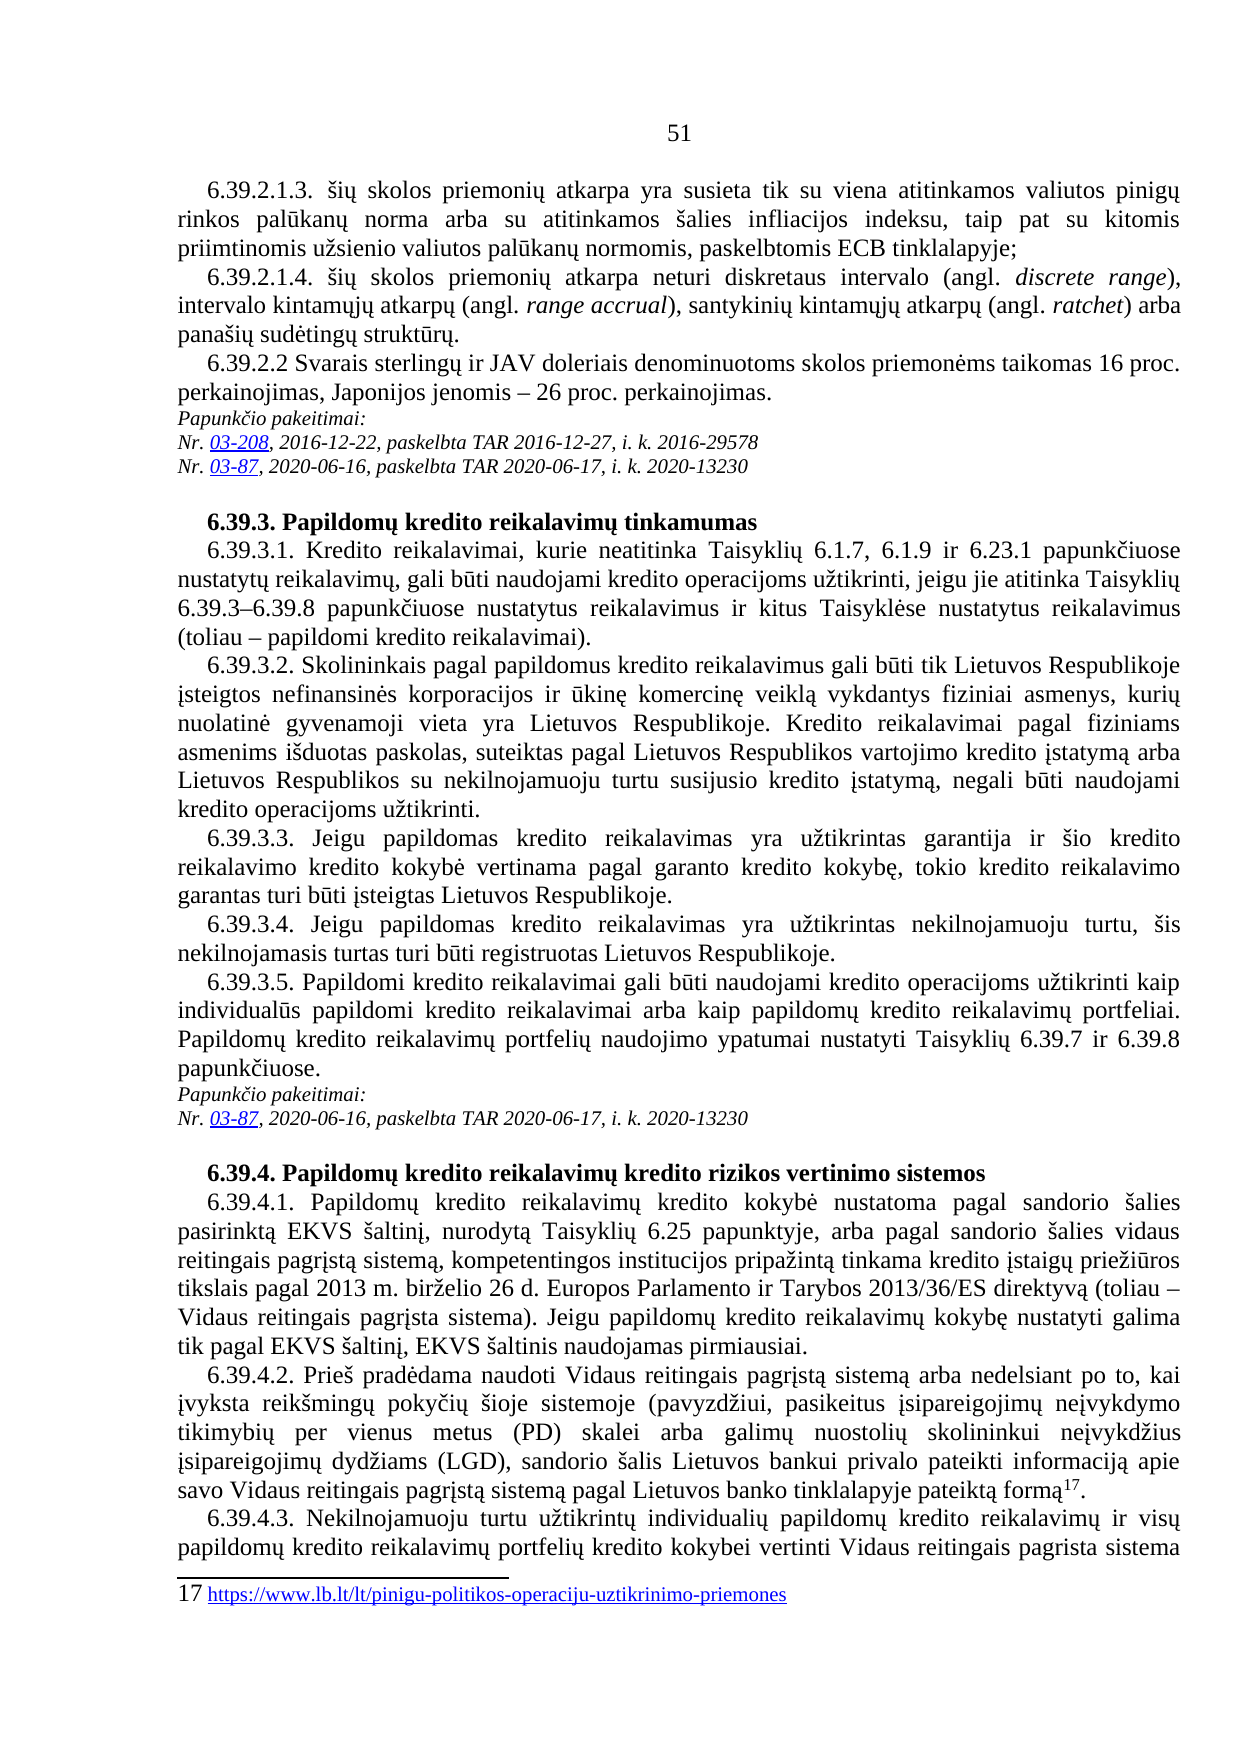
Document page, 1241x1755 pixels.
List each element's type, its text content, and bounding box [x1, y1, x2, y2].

text 6.39.4.2. Prieš pradėdama naudoti Vidaus reitingais pagrįstą sistemą arba nedelsiant po to, kai įvyksta reikšmingų pokyčių šioje sistemoje (pavyzdžiui, pasikeitus įsipareigojimų neįvykdymo tikimybių per vienus metus (PD) skalei arba galimų nuostolių skolininkui neįvykdžius įsipareigojimų dydžiams (LGD), sandorio šalis Lietuvos bankui privalo pateikti informaciją apie savo Vidaus reitingais pagrįstą sistemą pagal Lietuvos banko tinklalapyje pateiktą formą. [177, 1360, 1181, 1503]
text 6.39.3.1. Kredito reikalavimai, kurie neatitinka Taisyklių 6.1.7, 6.1.9 ir 6.23.1 papunkčiuose nustatytų reikalavimų, gali būti naudojami kredito operacijoms užtikrinti, jeigu jie atitinka Taisyklių 6.39.3–6.39.8 papunkčiuose nustatytus reikalavimus ir kitus Taisyklėse nustatytus reikalavimus (toliau – papildomi kredito reikalavimai). [177, 535, 1181, 650]
text Nr. 03-87, 2020-06-16, paskelbta TAR 2020-06-17, i. k. 2020-13230 [177, 454, 1181, 478]
text https://www.lb.lt/lt/pinigu-politikos-operaciju-uztikrinimo-priemones [177, 1578, 1181, 1607]
text 6.39.2.1.3. šių skolos priemonių atkarpa yra susieta tik su viena atitinkamos valiutos pinigų rinkos palūkanų norma arba su atitinkamos šalies infliacijos indeksu, taip pat su kitomis priimtinomis užsienio valiutos palūkanų normomis, paskelbtomis ECB tinklalapyje; [177, 176, 1181, 262]
text 6.39.2.2 Svarais sterlingų ir JAV doleriais denominuotoms skolos priemonėms taikomas 16 proc. perkainojimas, Japonijos jenomis – 26 proc. perkainojimas. [177, 348, 1181, 406]
text 6.39.3. Papildomų kredito reikalavimų tinkamumas [177, 507, 1181, 535]
text 6.39.3.5. Papildomi kredito reikalavimai gali būti naudojami kredito operacijoms užtikrinti kaip individualūs papildomi kredito reikalavimai arba kaip papildomų kredito reikalavimų portfeliai. Papildomų kredito reikalavimų portfelių naudojimo ypatumai nustatyti Taisyklių 6.39.7 ir 6.39.8 papunkčiuose. [177, 967, 1181, 1082]
text Papunkčio pakeitimai: [177, 406, 1181, 430]
text 6.39.3.3. Jeigu papildomas kredito reikalavimas yra užtikrintas garantija ir šio kredito reikalavimo kredito kokybė vertinama pagal garanto kredito kokybę, tokio kredito reikalavimo garantas turi būti įsteigtas Lietuvos Respublikoje. [177, 823, 1181, 909]
text Papunkčio pakeitimai: [177, 1082, 1181, 1106]
text 6.39.4. Papildomų kredito reikalavimų kredito rizikos vertinimo sistemos [177, 1158, 1181, 1187]
text 6.39.4.1. Papildomų kredito reikalavimų kredito kokybė nustatoma pagal sandorio šalies pasirinktą EKVS šaltinį, nurodytą Taisyklių 6.25 papunktyje, arba pagal sandorio šalies vidaus reitingais pagrįstą sistemą, kompetentingos institucijos pripažintą tinkama kredito įstaigų priežiūros tikslais pagal 2013 m. birželio 26 d. Europos Parlamento ir Tarybos 2013/36/ES direktyvą (toliau – Vidaus reitingais pagrįsta sistema). Jeigu papildomų kredito reikalavimų kokybę nustatyti galima tik pagal EKVS šaltinį, EKVS šaltinis naudojamas pirmiausiai. [177, 1187, 1181, 1360]
text 6.39.2.1.4. šių skolos priemonių atkarpa neturi diskretaus intervalo (angl. discrete range), intervalo kintamųjų atkarpų (angl. range accrual), santykinių kintamųjų atkarpų (angl. ratchet) arba panašių sudėtingų struktūrų. [177, 262, 1181, 348]
text Nr. 03-87, 2020-06-16, paskelbta TAR 2020-06-17, i. k. 2020-13230 [177, 1106, 1181, 1130]
text 6.39.3.4. Jeigu papildomas kredito reikalavimas yra užtikrintas nekilnojamuoju turtu, šis nekilnojamasis turtas turi būti registruotas Lietuvos Respublikoje. [177, 909, 1181, 967]
text 6.39.4.3. Nekilnojamuoju turtu užtikrintų individualių papildomų kredito reikalavimų ir visų papildomų kredito reikalavimų portfelių kredito kokybei vertinti Vidaus reitingais pagrista sistema [177, 1503, 1181, 1561]
text 6.39.3.2. Skolininkais pagal papildomus kredito reikalavimus gali būti tik Lietuvos Respublikoje įsteigtos nefinansinės korporacijos ir ūkinę komercinę veiklą vykdantys fiziniai asmenys, kurių nuolatinė gyvenamoji vieta yra Lietuvos Respublikoje. Kredito reikalavimai pagal fiziniams asmenims išduotas paskolas, suteiktas pagal Lietuvos Respublikos vartojimo kredito įstatymą arba Lietuvos Respublikos su nekilnojamuoju turtu susijusio kredito įstatymą, negali būti naudojami kredito operacijoms užtikrinti. [177, 650, 1181, 823]
text Nr. 03-208, 2016-12-22, paskelbta TAR 2016-12-27, i. k. 2016-29578 [177, 430, 1181, 454]
